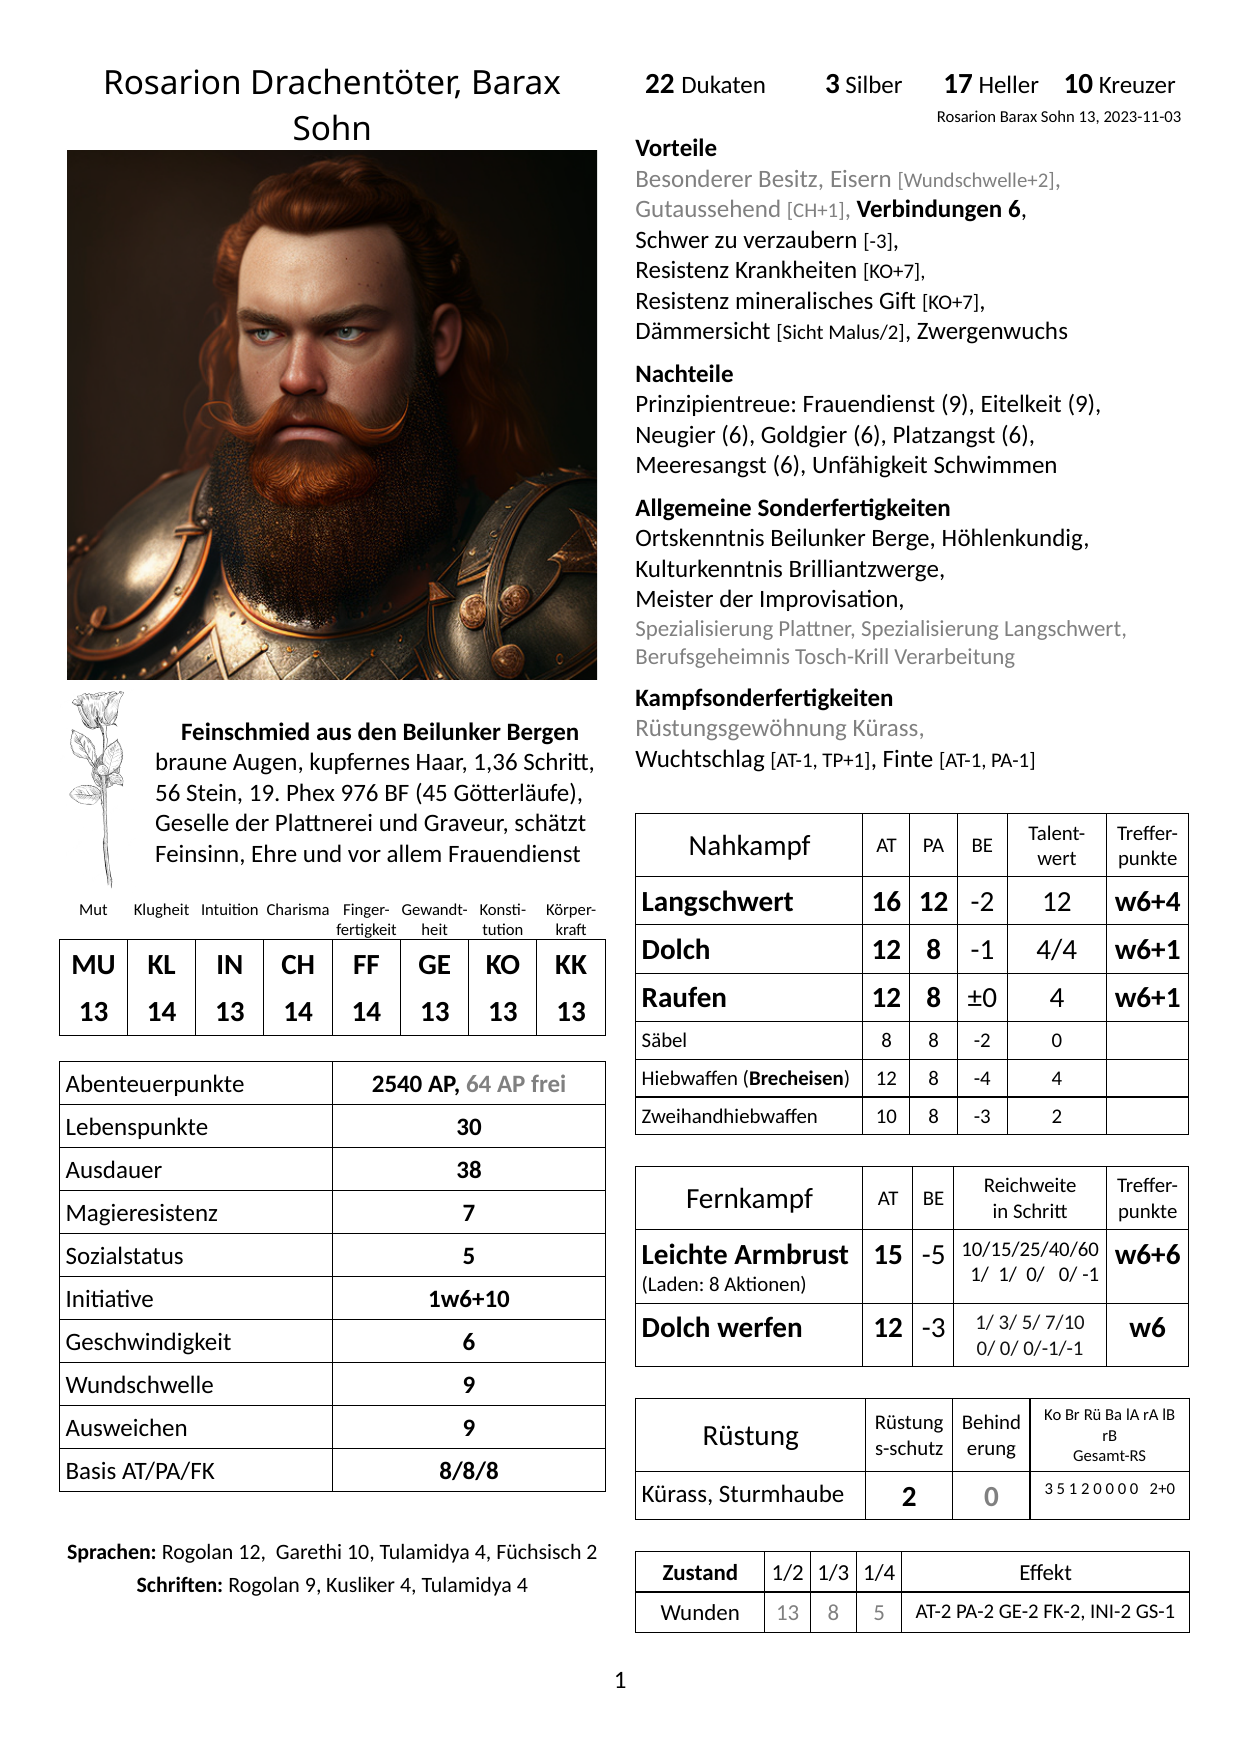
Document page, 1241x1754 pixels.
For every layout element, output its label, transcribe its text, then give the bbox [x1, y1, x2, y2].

table_header Effekt [902, 1552, 1189, 1591]
text Rosarion Drachentöter, Barax Sohn [59, 59, 605, 150]
table_cell Langschwert [636, 877, 862, 924]
table_header 2540 AP, 64 AP frei [333, 1062, 605, 1104]
table_cell IN [196, 940, 263, 987]
table_cell -3 [958, 1098, 1007, 1134]
table_cell Wunden [636, 1593, 764, 1632]
table_cell KO [469, 940, 536, 987]
table_cell 10 [863, 1098, 909, 1134]
table_cell 6 [333, 1320, 605, 1362]
table_cell 12 [910, 877, 957, 924]
table_header 10 Kreuzer [1045, 59, 1181, 106]
table_header 17 Heller [908, 59, 1044, 106]
table_header 1/3 [811, 1552, 856, 1591]
text Feinschmied aus den Beilunker Bergen [137, 716, 605, 746]
table_cell 38 [333, 1148, 605, 1190]
table_header Rüstungs-schutz [866, 1399, 952, 1471]
table_cell 2 [866, 1472, 952, 1519]
table_cell -3 [913, 1304, 953, 1366]
table_cell Zweihandhiebwaffen [636, 1098, 862, 1134]
table_cell 2 [1008, 1098, 1106, 1134]
table_cell Dolch [636, 925, 862, 972]
table_cell 14 [264, 988, 332, 1034]
table_cell 7 [333, 1191, 605, 1233]
table_header 1/2 [765, 1552, 810, 1591]
table_header Gewandt-heit [400, 899, 468, 939]
table_cell 8 [910, 1060, 957, 1096]
table_header Treffer- punkte [1107, 814, 1188, 876]
table_cell Kürass, Sturmhaube [636, 1472, 865, 1519]
table_cell Magieresistenz [60, 1191, 332, 1233]
table_cell 8 [811, 1593, 856, 1632]
table_cell -5 [913, 1230, 953, 1303]
table_header Nahkampf [636, 814, 862, 876]
table_cell Sozialstatus [60, 1234, 332, 1276]
table_cell 0 [1008, 1022, 1106, 1058]
table_cell 14 [128, 988, 195, 1034]
table_cell 12 [863, 1304, 912, 1366]
table_cell -2 [958, 1022, 1007, 1058]
table_cell CH [264, 940, 332, 987]
table_header Rüstung [636, 1399, 865, 1471]
table_header Mut [59, 899, 127, 939]
table_cell w6 [1107, 1304, 1188, 1366]
table_cell [1107, 1060, 1188, 1096]
table_cell Säbel [636, 1022, 862, 1058]
table_cell KK [537, 940, 605, 987]
table_header Behinderung [953, 1399, 1029, 1471]
table_cell 13 [765, 1593, 810, 1632]
table_cell 8 [910, 1022, 957, 1058]
table_header 1/4 [857, 1552, 901, 1591]
table_cell 5 [333, 1234, 605, 1276]
table_cell Wundschwelle [60, 1363, 332, 1405]
table_cell GE [401, 940, 468, 987]
table_cell Lebenspunkte [60, 1105, 332, 1147]
table_cell 3 5 1 2 0 0 0 0 2+0 [1031, 1472, 1189, 1519]
table_header Körper-kraft [537, 899, 605, 939]
table_cell [1107, 1098, 1188, 1134]
table_cell w6+4 [1107, 877, 1188, 924]
table_cell 15 [863, 1230, 912, 1303]
table_header Intuition [196, 899, 264, 939]
table_cell Dolch werfen [636, 1304, 862, 1366]
table_header Reichweite in Schritt [954, 1167, 1106, 1229]
subtitle Rosarion Barax Sohn 13, 2023-11-03 [635, 106, 1181, 126]
table_cell 10/15/25/40/60 1/ 1/ 0/ 0/ -1 [954, 1230, 1106, 1303]
table_cell -4 [958, 1060, 1007, 1096]
table_cell [1107, 1022, 1188, 1058]
subtitle Vorteile Besonderer Besitz, Eisern [Wundschwelle+2], Gutaussehend [CH+1], Verbindungen 6, Schwer zu verzaubern [-3], Resistenz Krankheiten [KO+7], Resistenz mineralisches Gift [KO+7], Dämmersicht [Sicht Malus/2], Zwergenwuchs [635, 132, 1181, 346]
table_cell Raufen [636, 974, 862, 1021]
table_cell 8 [910, 1098, 957, 1134]
table_cell 16 [863, 877, 909, 924]
table_cell 4/4 [1008, 925, 1106, 972]
table_cell FF [333, 940, 400, 987]
table_cell MU [60, 940, 127, 987]
subtitle Kampfsonderfertigkeiten Rüstungsgewöhnung Kürass, Wuchtschlag [AT-1, TP+1], Finte [AT-1, PA-1] [635, 682, 1181, 807]
table_header AT [863, 1167, 912, 1229]
table_cell AT-2 PA-2 GE-2 FK-2, INI-2 GS-1 [902, 1593, 1189, 1632]
table_cell 8 [910, 974, 957, 1021]
table_header PA [910, 814, 957, 876]
table_cell -1 [958, 925, 1007, 972]
table_cell 12 [863, 1060, 909, 1096]
table_cell -2 [958, 877, 1007, 924]
table_cell Ausdauer [60, 1148, 332, 1190]
table_cell Ausweichen [60, 1406, 332, 1448]
table_header Finger-fertigkeit [332, 899, 400, 939]
table_cell 9 [333, 1363, 605, 1405]
table_cell 13 [196, 988, 263, 1034]
picture [59, 689, 137, 893]
subtitle Nachteile Prinzipientreue: Frauendienst (9), Eitelkeit (9), Neugier (6), Goldgier (6), Platzangst (6), Meeresangst (6), Unfähigkeit Schwimmen [635, 358, 1181, 480]
table_header BE [913, 1167, 953, 1229]
table_cell 13 [60, 988, 127, 1034]
table_cell KL [128, 940, 195, 987]
table_header BE [958, 814, 1007, 876]
table_header Fernkampf [636, 1167, 862, 1229]
table_cell w6+6 [1107, 1230, 1188, 1303]
table_cell Basis AT/PA/FK [60, 1449, 332, 1491]
table_cell w6+1 [1107, 925, 1188, 972]
table_cell 12 [1008, 877, 1106, 924]
table_cell Geschwindigkeit [60, 1320, 332, 1362]
table_cell Initiative [60, 1277, 332, 1319]
table_cell 4 [1008, 1060, 1106, 1096]
table_header Zustand [636, 1552, 764, 1591]
table_cell 8/8/8 [333, 1449, 605, 1491]
table_cell 1w6+10 [333, 1277, 605, 1319]
subtitle Sprachen: Rogolan 12, Garethi 10, Tulamidya 4, Füchsisch 2 [59, 1538, 605, 1565]
table_cell 1/ 3/ 5/ 7/10 0/ 0/ 0/-1/-1 [954, 1304, 1106, 1366]
table_cell Hiebwaffen (Brecheisen) [636, 1060, 862, 1096]
subtitle Allgemeine Sonderfertigkeiten Ortskenntnis Beilunker Berge, Höhlenkundig, Kulturkenntnis Brilliantzwerge, Meister der Improvisation, Spezialisierung Plattner, Spezialisierung Langschwert, Berufsgeheimnis Tosch-Krill Verarbeitung [635, 492, 1181, 670]
table_cell 13 [537, 988, 605, 1034]
table_cell ±0 [958, 974, 1007, 1021]
table_cell 12 [863, 925, 909, 972]
table_header Ko Br Rü Ba lA rA lB rB Gesamt-RS [1031, 1399, 1189, 1471]
table_cell 30 [333, 1105, 605, 1147]
table_header Klugheit [127, 899, 196, 939]
table_cell 0 [953, 1472, 1029, 1519]
table_cell 9 [333, 1406, 605, 1448]
text braune Augen, kupfernes Haar, 1,36 Schritt, 56 Stein, 19. Phex 976 BF (45 Götterläufe), Geselle der Plattnerei und Graveur, schätzt Feinsinn, Ehre und vor allem Frauendienst [59, 746, 605, 899]
table_cell 14 [333, 988, 400, 1034]
table_header 22 Dukaten [635, 59, 772, 106]
table_header 3 Silber [772, 59, 908, 106]
text Schriften: Rogolan 9, Kusliker 4, Tulamidya 4 [59, 1571, 605, 1597]
table_header Charisma [264, 899, 332, 939]
table_cell Leichte Armbrust (Laden: 8 Aktionen) [636, 1230, 862, 1303]
table_cell 4 [1008, 974, 1106, 1021]
table_header Konsti-tution [469, 899, 537, 939]
table_cell 5 [857, 1593, 901, 1632]
table_cell 8 [863, 1022, 909, 1058]
table_header Talent- wert [1008, 814, 1106, 876]
table_header Treffer- punkte [1107, 1167, 1188, 1229]
table_cell w6+1 [1107, 974, 1188, 1021]
table_cell 13 [469, 988, 536, 1034]
table_header AT [863, 814, 909, 876]
table_header Abenteuerpunkte [60, 1062, 332, 1104]
table_cell 8 [910, 925, 957, 972]
picture [67, 150, 598, 680]
table_cell 12 [863, 974, 909, 1021]
table_cell 13 [401, 988, 468, 1034]
